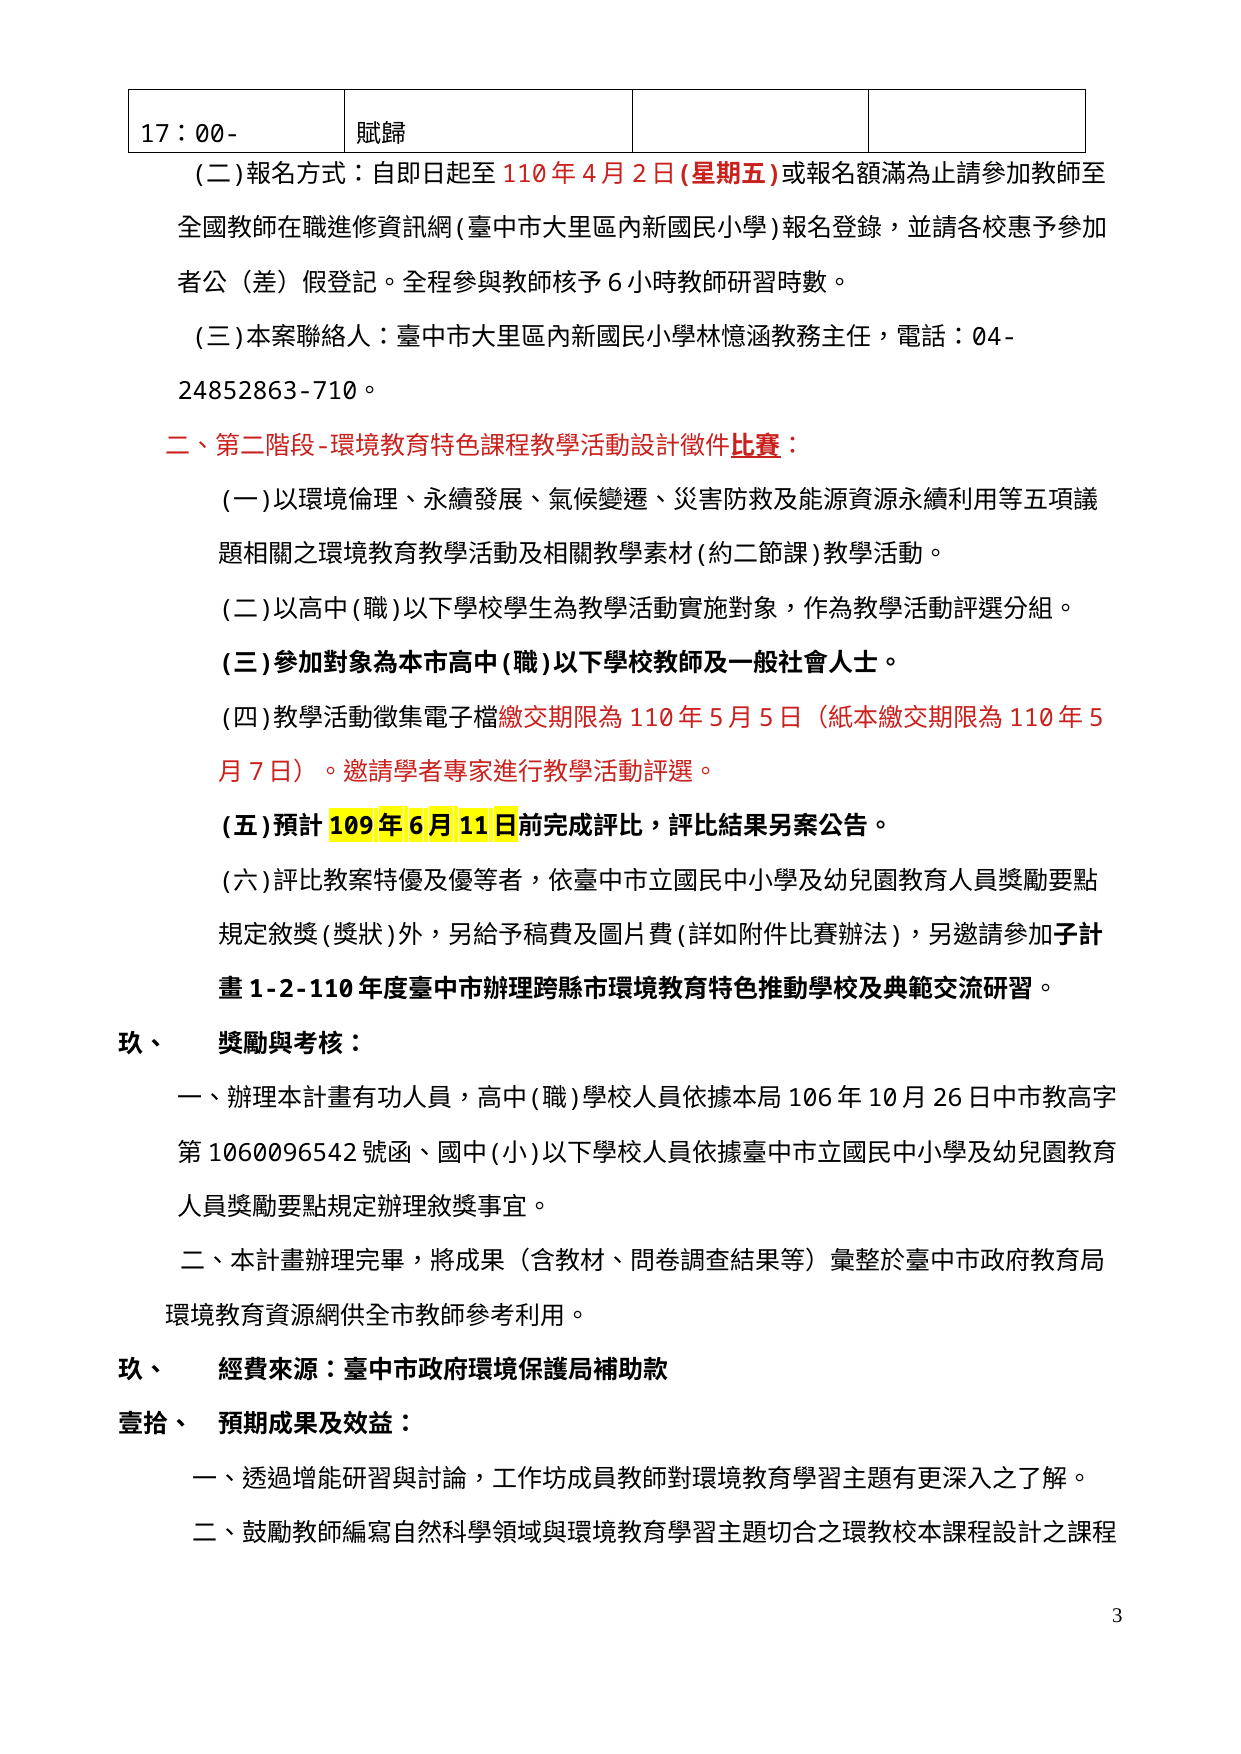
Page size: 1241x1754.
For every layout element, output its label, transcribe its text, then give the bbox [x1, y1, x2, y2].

text (二)報名方式：自即日起至110年4月2日(星期五)或報名額滿為止請參加教師至全國教師在職進修資訊網(臺中市大里區內新國民小學)報名登錄，並請各校惠予參加者公（差）假登記。全程參與教師核予6小時教師研習時數。 [177, 153, 1122, 298]
list (三)參加對象為本市高中(職)以下學校教師及一般社會人士。 [218, 643, 1122, 679]
list 一、辦理本計畫有功人員，高中(職)學校人員依據本局106年10月26日中市教高字第1060096542號函、國中(小)以下學校人員依據臺中市立國民中小學及幼兒園教育人員獎勵要點規定辦理敘獎事宜。 [162, 1078, 1122, 1223]
list (五)預計109年6月11日前完成評比，評比結果另案公告。 [218, 806, 1122, 842]
list (四)教學活動徵集電子檔繳交期限為110年5月5日（紙本繳交期限為110年5月7日）。邀請學者專家進行教學活動評選。 [218, 697, 1122, 788]
text (三)本案聯絡人：臺中市大里區內新國民小學林憶涵教務主任，電話：04-24852863-710。 [177, 316, 1122, 407]
table_cell 17：00- [129, 90, 344, 152]
list 預期成果及效益： [118, 1404, 1122, 1440]
list (二)以高中(職)以下學校學生為教學活動實施對象，作為教學活動評選分組。 [218, 588, 1122, 624]
table_cell [633, 90, 868, 152]
list (一)以環境倫理、永續發展、氣候變遷、災害防救及能源資源永續利用等五項議題相關之環境教育教學活動及相關教學素材(約二節課)教學活動。 [218, 479, 1122, 570]
list 一、透過增能研習與討論，工作坊成員教師對環境教育學習主題有更深入之了解。 [162, 1458, 1122, 1494]
table_cell 賦歸 [345, 90, 632, 152]
list 獎勵與考核： [118, 1023, 1122, 1059]
list (六)評比教案特優及優等者，依臺中市立國民中小學及幼兒園教育人員獎勵要點規定敘獎(獎狀)外，另給予稿費及圖片費(詳如附件比賽辦法)，另邀請參加子計畫1-2-110年度臺中市辦理跨縣市環境教育特色推動學校及典範交流研習。 [218, 860, 1122, 1005]
list 二、本計畫辦理完畢，將成果（含教材、問卷調查結果等）彙整於臺中市政府教育局環境教育資源網供全市教師參考利用。 [165, 1241, 1122, 1331]
list 二、鼓勵教師編寫自然科學領域與環境教育學習主題切合之環教校本課程設計之課程 [162, 1513, 1122, 1549]
list 二、第二階段-環境教育特色課程教學活動設計徵件比賽： [165, 425, 1122, 461]
list 經費來源：臺中市政府環境保護局補助款 [118, 1349, 1122, 1386]
table_cell [869, 90, 1085, 152]
